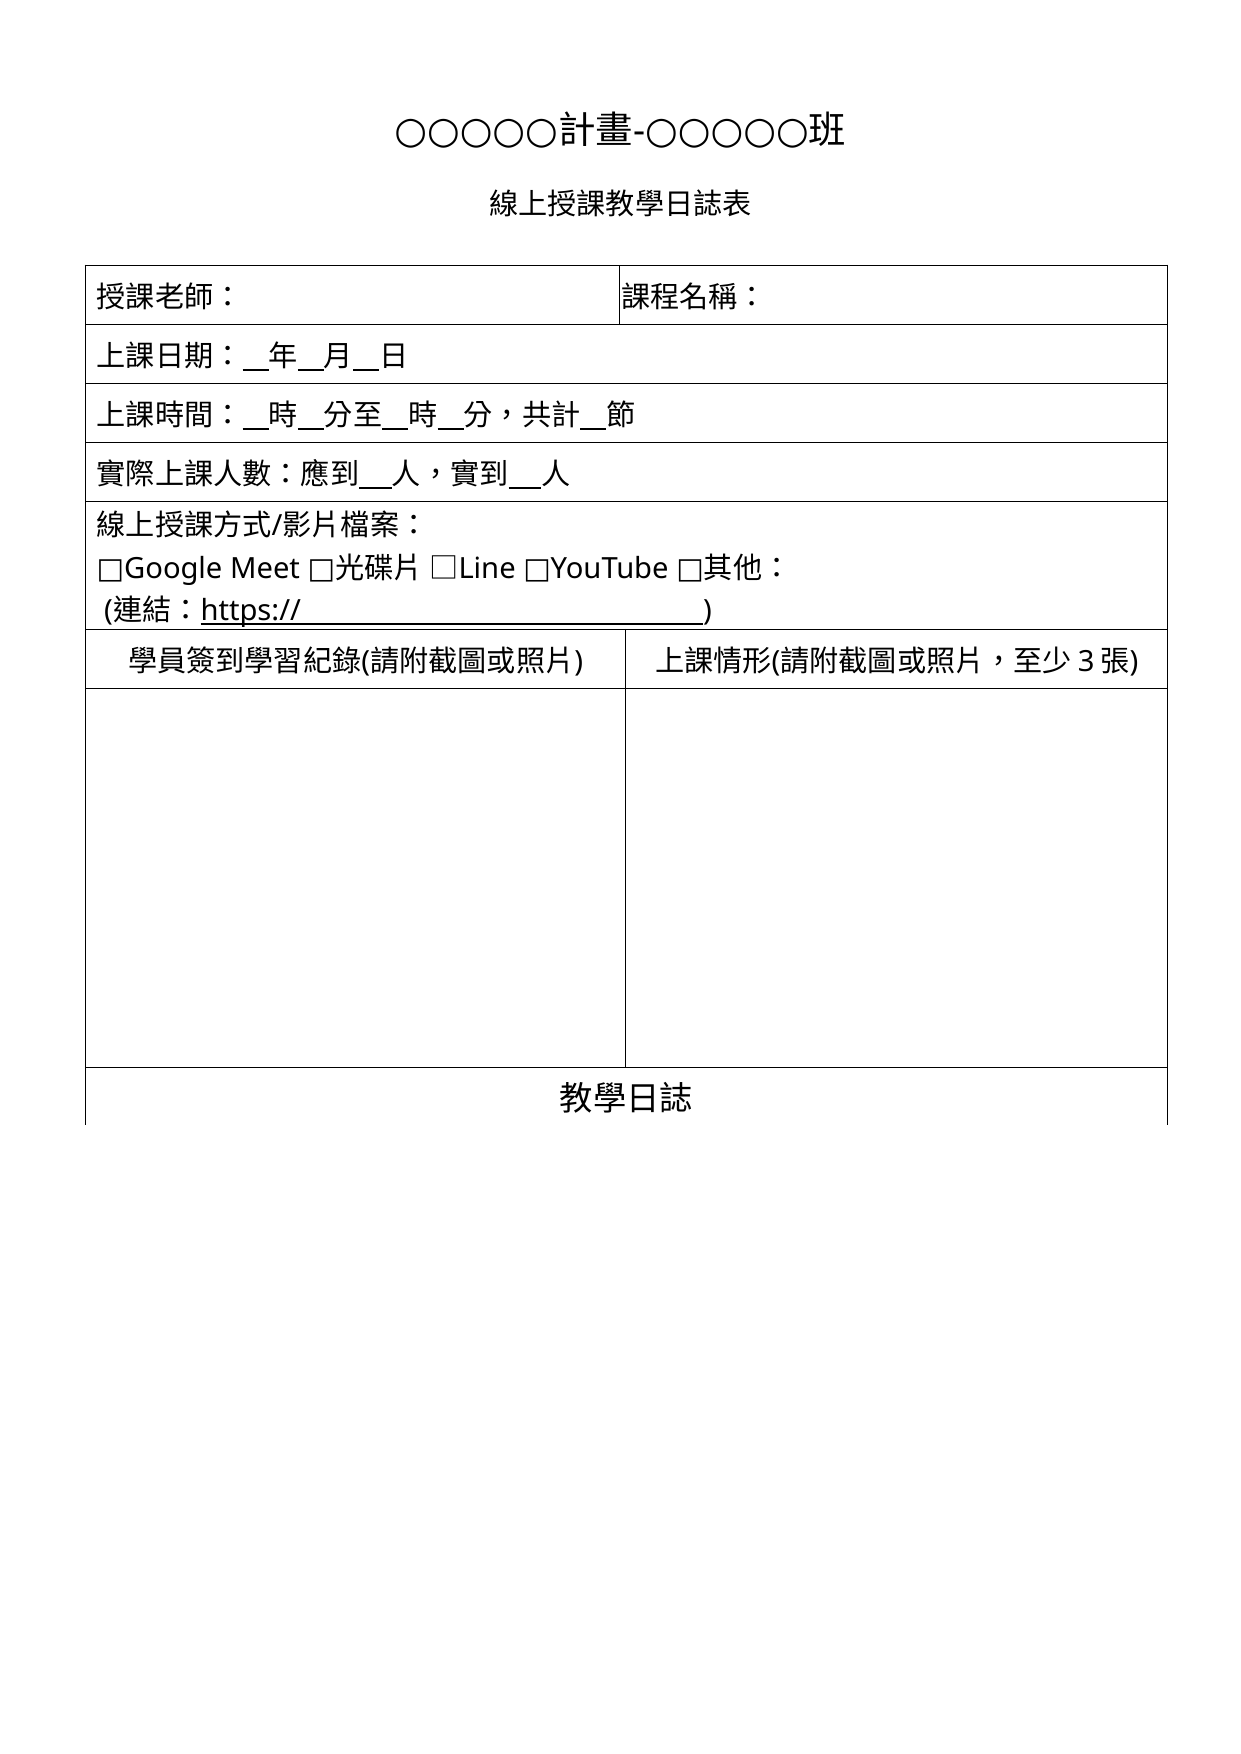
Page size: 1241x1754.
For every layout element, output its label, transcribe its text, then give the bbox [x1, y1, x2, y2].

table_header 課程名稱： [620, 266, 1167, 323]
text ○○○○○計畫-○○○○○班 [89, 89, 1152, 164]
table_cell 學員簽到學習紀錄(請附截圖或照片) [86, 630, 625, 688]
table_cell 上課日期： 年 月 日 [86, 325, 1167, 383]
table_cell 上課情形(請附截圖或照片，至少3張) [626, 630, 1167, 688]
table_cell 線上授課方式/影片檔案： □Google Meet □光碟片 □Line □YouTube □其他： (連結：https:// ) [86, 502, 1167, 629]
table_cell [626, 689, 1167, 1067]
table_cell 上課時間： 時 分至 時 分，共計 節 [86, 384, 1167, 442]
table_cell 實際上課人數：應到 人，實到 人 [86, 443, 1167, 501]
text 線上授課教學日誌表 [89, 164, 1152, 239]
table_cell [86, 689, 625, 1067]
table_cell 教學日誌 [86, 1068, 1167, 1125]
table_header 授課老師： [86, 266, 619, 323]
